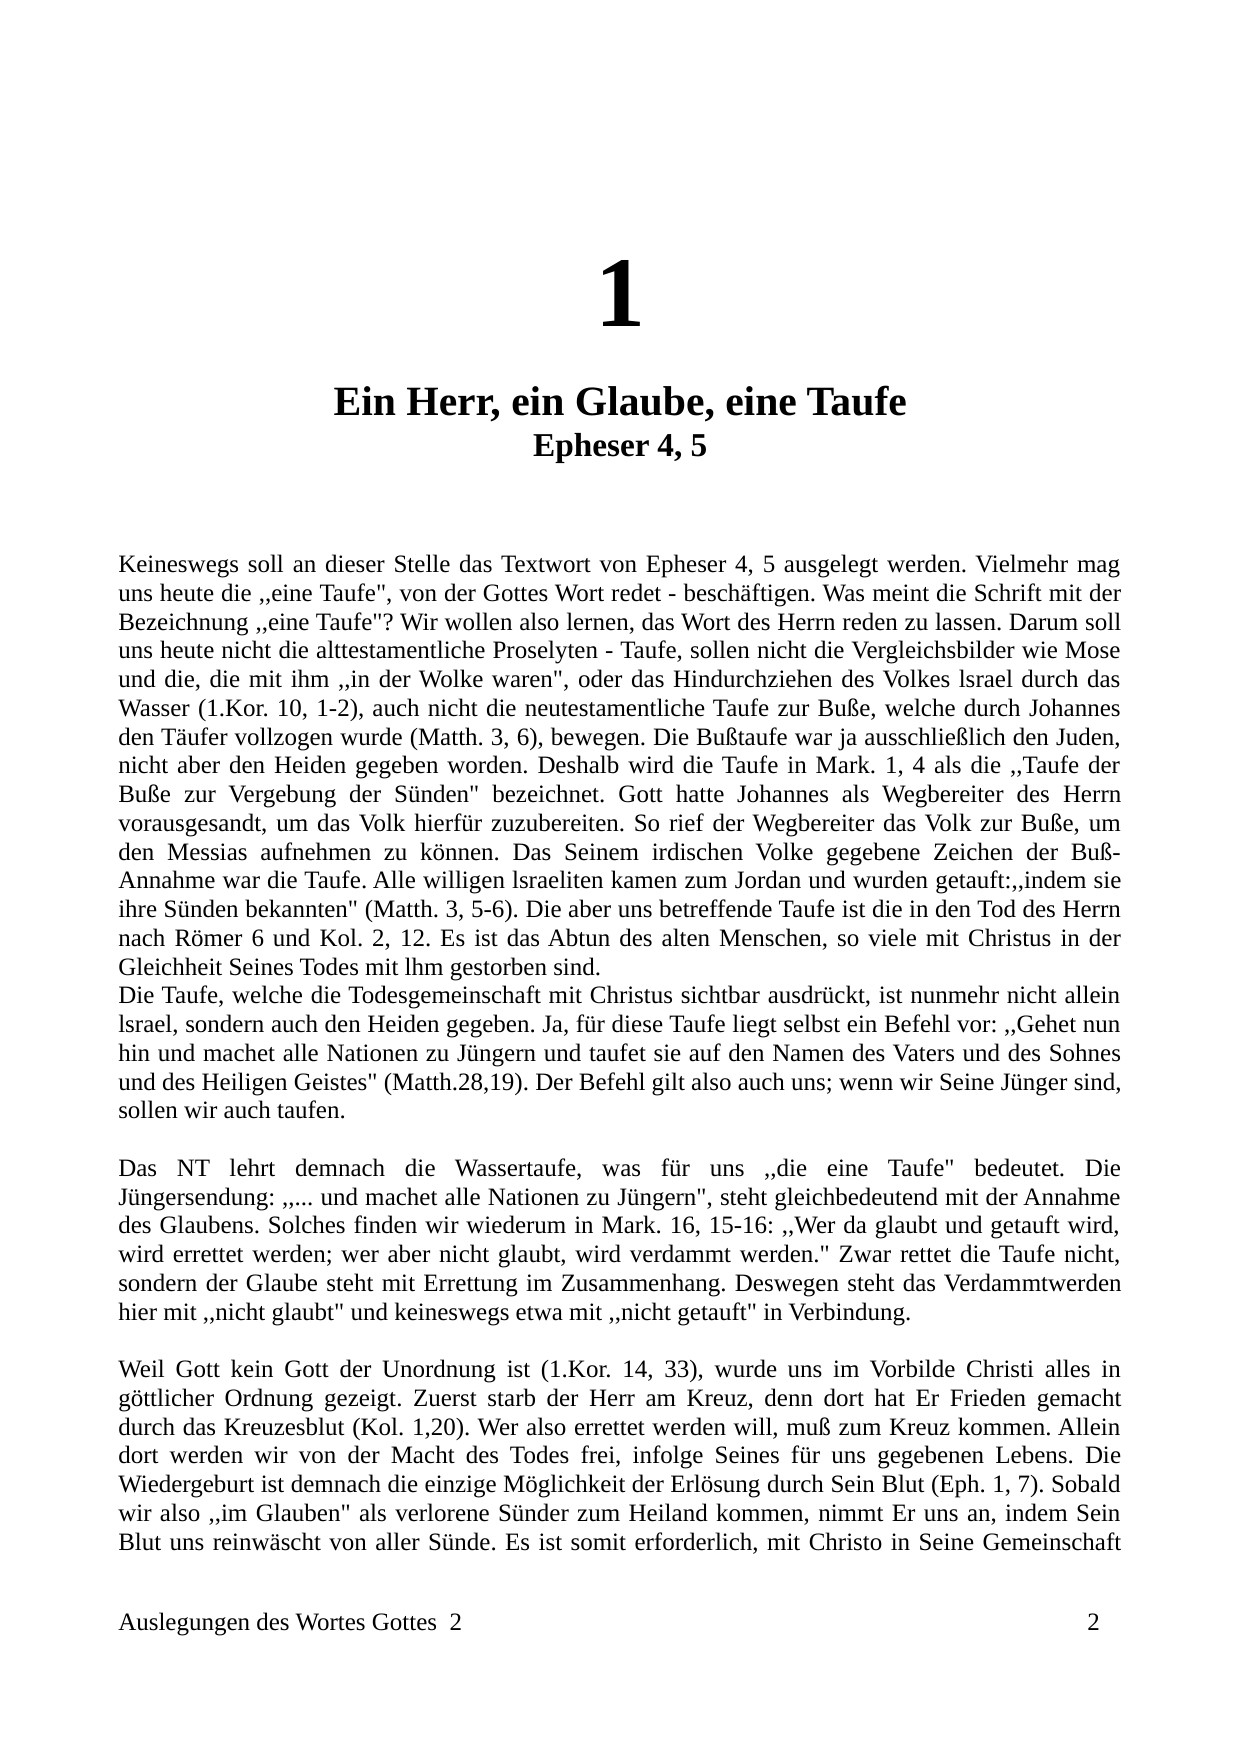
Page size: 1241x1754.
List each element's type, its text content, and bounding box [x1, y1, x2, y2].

text Ein Herr, ein Glaube, eine Taufe [118, 377, 1122, 425]
text Das NT lehrt demnach die Wassertaufe, was für uns ,,die eine Taufe" bedeutet. Die Jüngersendung: ,,... und machet alle Nationen zu Jüngern", steht gleichbedeutend mit der Annahme des Glaubens. Solches finden wir wiederum in Mark. 16, 15-16: ,,Wer da glaubt und getauft wird, wird errettet werden; wer aber nicht glaubt, wird verdammt werden." Zwar rettet die Taufe nicht, sondern der Glaube steht mit Errettung im Zusammenhang. Deswegen steht das Verdammtwerden hier mit ,,nicht glaubt" und keineswegs etwa mit ,,nicht getauft" in Verbindung. [118, 1153, 1122, 1326]
text Die Taufe, welche die Todesgemeinschaft mit Christus sichtbar ausdrückt, ist nunmehr nicht allein lsrael, sondern auch den Heiden gegeben. Ja, für diese Taufe liegt selbst ein Befehl vor: ,,Gehet nun hin und machet alle Nationen zu Jüngern und taufet sie auf den Namen des Vaters und des Sohnes und des Heiligen Geistes" (Matth.28,19). Der Befehl gilt also auch uns; wenn wir Seine Jünger sind, sollen wir auch taufen. [118, 981, 1122, 1124]
text Weil Gott kein Gott der Unordnung ist (1.Kor. 14, 33), wurde uns im Vorbilde Christi alles in göttlicher Ordnung gezeigt. Zuerst starb der Herr am Kreuz, denn dort hat Er Frieden gemacht durch das Kreuzesblut (Kol. 1,20). Wer also errettet werden will, muß zum Kreuz kommen. Allein dort werden wir von der Macht des Todes frei, infolge Seines für uns gegebenen Lebens. Die Wiedergeburt ist demnach die einzige Möglichkeit der Erlösung durch Sein Blut (Eph. 1, 7). Sobald wir also ,,im Glauben" als verlorene Sünder zum Heiland kommen, nimmt Er uns an, indem Sein Blut uns reinwäscht von aller Sünde. Es ist somit erforderlich, mit Christo in Seine Gemeinschaft [118, 1354, 1122, 1556]
text Epheser 4, 5 [118, 425, 1122, 463]
text Keineswegs soll an dieser Stelle das Textwort von Epheser 4, 5 ausgelegt werden. Vielmehr mag uns heute die ,,eine Taufe", von der Gottes Wort redet - beschäftigen. Was meint die Schrift mit der Bezeichnung ,,eine Taufe"? Wir wollen also lernen, das Wort des Herrn reden zu lassen. Darum soll uns heute nicht die alttestamentliche Proselyten - Taufe, sollen nicht die Vergleichsbilder wie Mose und die, die mit ihm ,,in der Wolke waren", oder das Hindurchziehen des Volkes lsrael durch das Wasser (1.Kor. 10, 1-2), auch nicht die neutestamentliche Taufe zur Buße, welche durch Johannes den Täufer vollzogen wurde (Matth. 3, 6), bewegen. Die Bußtaufe war ja ausschließlich den Juden, nicht aber den Heiden gegeben worden. Deshalb wird die Taufe in Mark. 1, 4 als die ,,Taufe der Buße zur Vergebung der Sünden" bezeichnet. Gott hatte Johannes als Wegbereiter des Herrn vorausgesandt, um das Volk hierfür zuzubereiten. So rief der Wegbereiter das Volk zur Buße, um den Messias aufnehmen zu können. Das Seinem irdischen Volke gegebene Zeichen der Buß-Annahme war die Taufe. Alle willigen lsraeliten kamen zum Jordan und wurden getauft:,,indem sie ihre Sünden bekannten" (Matth. 3, 5-6). Die aber uns betreffende Taufe ist die in den Tod des Herrn nach Römer 6 und Kol. 2, 12. Es ist das Abtun des alten Menschen, so viele mit Christus in der Gleichheit Seines Todes mit lhm gestorben sind. [118, 549, 1122, 981]
text 1 [118, 233, 1122, 348]
